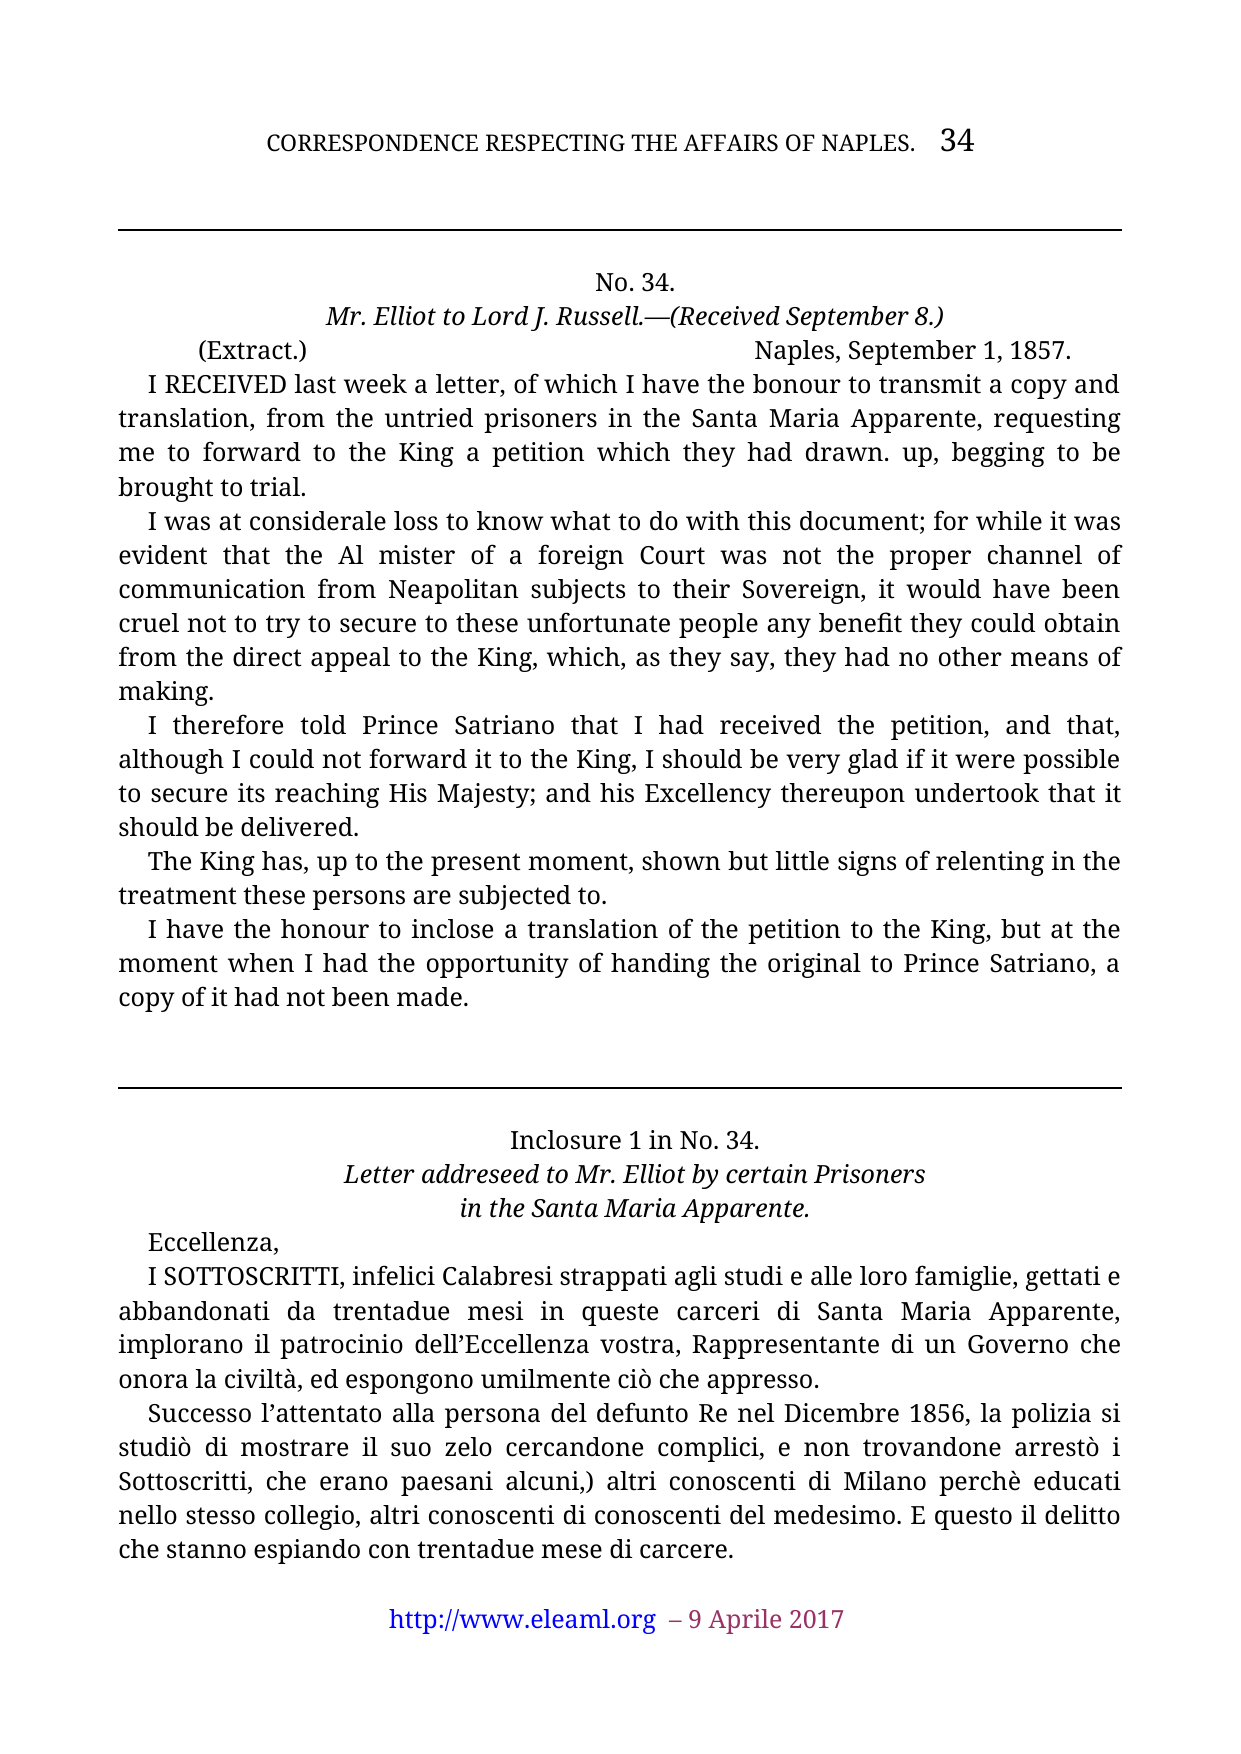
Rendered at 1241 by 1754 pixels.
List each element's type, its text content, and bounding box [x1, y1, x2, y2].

text I therefore told Prince Satriano that I had received the petition, and that, although I could not forward it to the King, I should be very glad if it were possible to secure its reaching His Majesty; and his Excellency thereupon undertook that it should be delivered. [118, 708, 1122, 844]
text The King has, up to the present moment, shown but little signs of relenting in the treatment these persons are subjected to. [118, 844, 1122, 912]
text I have the honour to inclose a translation of the petition to the King, but at the moment when I had the opportunity of handing the original to Prince Satriano, a copy of it had not been made. [118, 912, 1122, 1014]
text Eccellenza, [118, 1225, 1122, 1259]
text Inclosure 1 in No. 34. [118, 1123, 1122, 1157]
text I RECEIVED last week a letter, of which I have the bonour to transmit a copy and translation, from the untried prisoners in the Santa Maria Apparente, requesting me to forward to the King a petition which they had drawn. up, begging to be brought to trial. [118, 367, 1122, 503]
text Mr. Elliot to Lord J. Russell.—(Received September 8.) [118, 299, 1122, 333]
text in the Santa Maria Apparente. [118, 1191, 1122, 1225]
text Successo l’attentato alla persona del defunto Re nel Dicembre 1856, la polizia si studiò di mostrare il suo zelo cercandone complici, e non trovandone arrestò i Sottoscritti, che erano paesani alcuni,) altri conoscenti di Milano perchè educati nello stesso collegio, altri conoscenti di conoscenti del medesimo. E questo il delitto che stanno espiando con trentadue mese di carcere. [118, 1395, 1122, 1566]
text (Extract.) Naples, September 1, 1857. [118, 333, 1122, 367]
text Letter addreseed to Mr. Elliot by certain Prisoners [118, 1157, 1122, 1191]
text I was at considerale loss to know what to do with this document; for while it was evident that the Al mister of a foreign Court was not the proper channel of communication from Neapolitan subjects to their Sovereign, it would have been cruel not to try to secure to these unfortunate people any benefit they could obtain from the direct appeal to the King, which, as they say, they had no other means of making. [118, 503, 1122, 708]
text I SOTTOSCRITTI, infelici Calabresi strappati agli studi e alle loro famiglie, gettati e abbandonati da trentadue mesi in queste carceri di Santa Maria Apparente, implorano il patrocinio dell’Eccellenza vostra, Rappresentante di un Governo che onora la civiltà, ed espongono umilmente ciò che appresso. [118, 1259, 1122, 1395]
text No. 34. [118, 265, 1122, 299]
